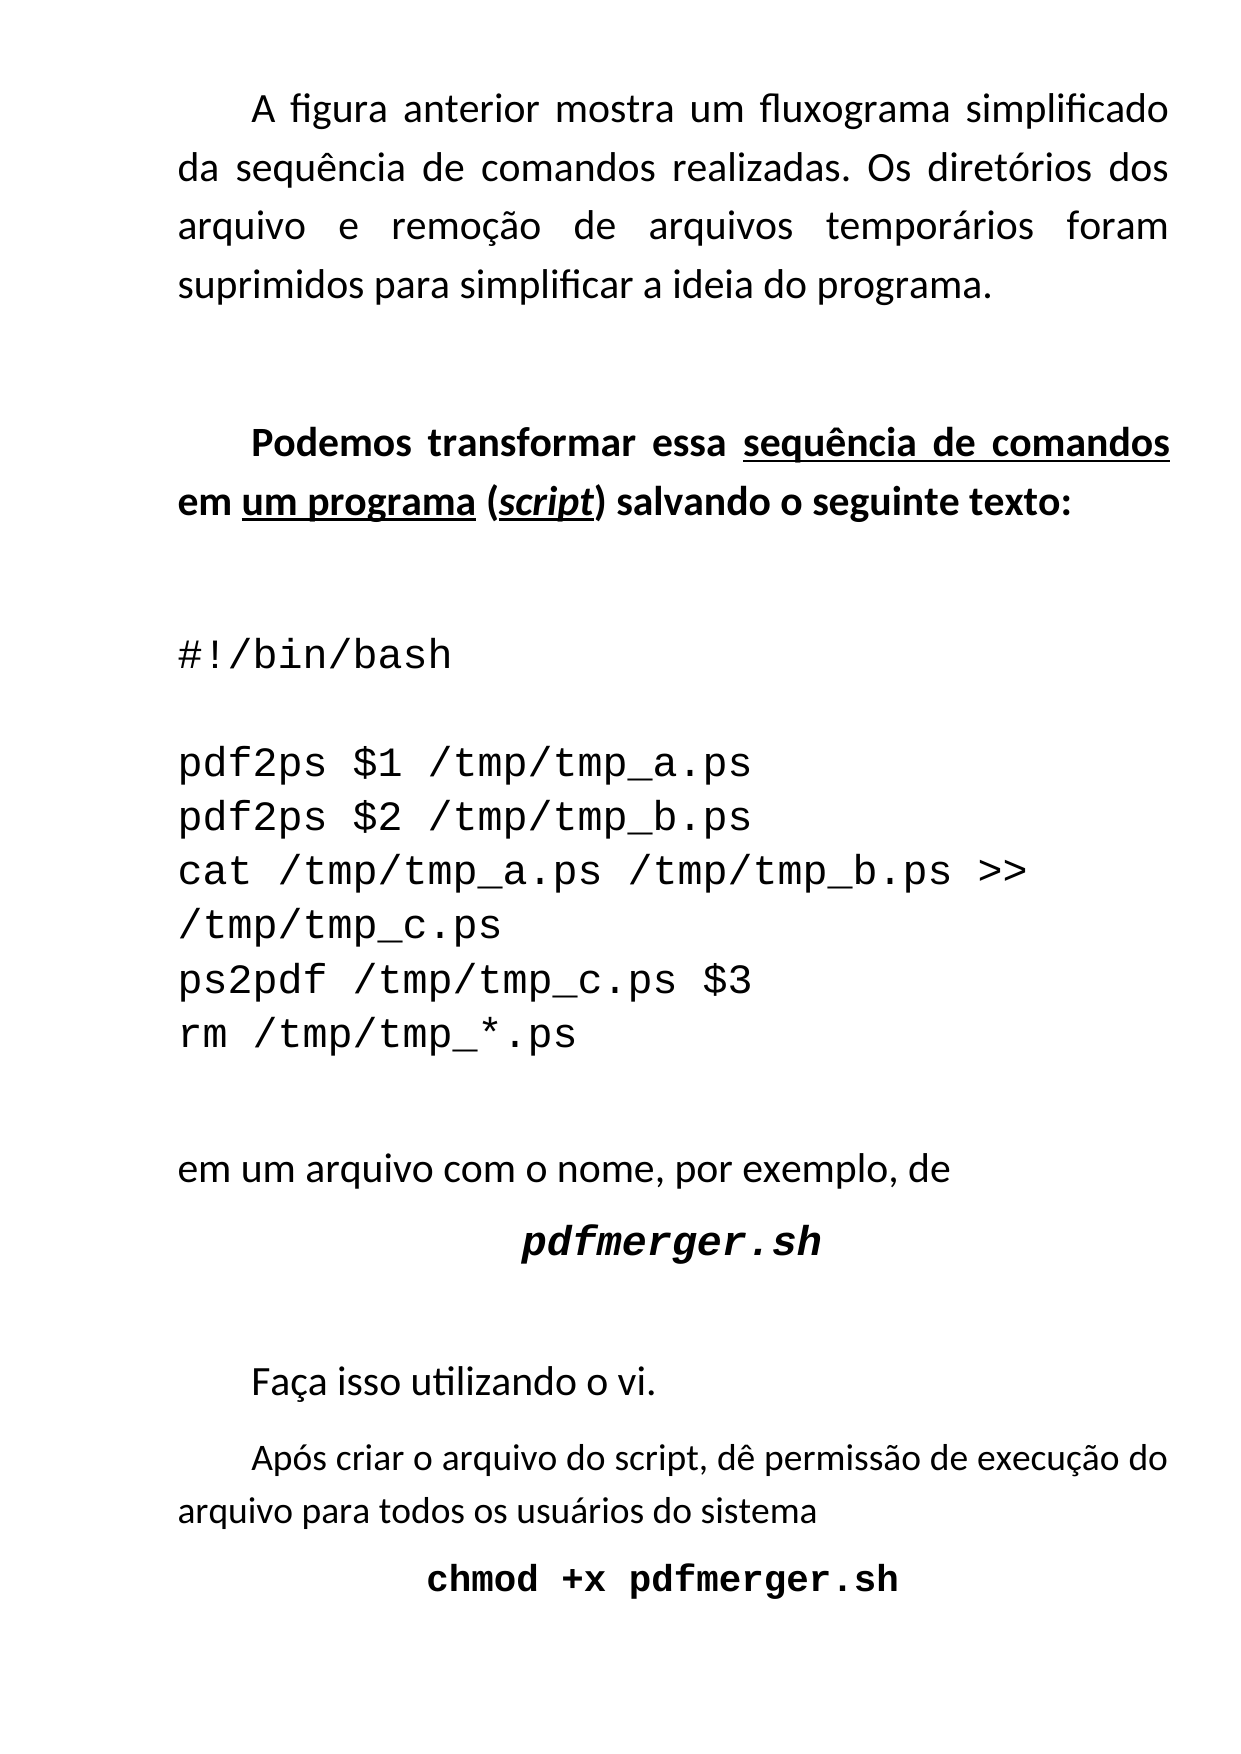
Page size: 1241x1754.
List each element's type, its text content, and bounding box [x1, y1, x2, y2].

text chmod +x pdfmerger.sh [177, 1561, 1170, 1603]
text Após criar o arquivo do script, dê permissão de execução do arquivo para todos os usuários do sistema [177, 1434, 1170, 1533]
text A figura anterior mostra um fluxograma simplificado da sequência de comandos realizadas. Os diretórios dos arquivo e remoção de arquivos temporários foram suprimidos para simplificar a ideia do programa. [177, 82, 1170, 309]
text em um arquivo com o nome, por exemplo, de [177, 1142, 1170, 1192]
text #!/bin/bash pdf2ps $1 /tmp/tmp_a.ps pdf2ps $2 /tmp/tmp_b.ps cat /tmp/tmp_a.ps /tmp/tmp_b.ps >> /tmp/tmp_c.ps ps2pdf /tmp/tmp_c.ps $3 rm /tmp/tmp_*.ps [177, 633, 1170, 1114]
text Podemos transformar essa sequência de comandos em um programa (script) salvando o seguinte texto: [177, 416, 1170, 526]
text pdfmerger.sh [177, 1221, 1170, 1327]
text Faça isso utilizando o vi. [177, 1355, 1170, 1406]
